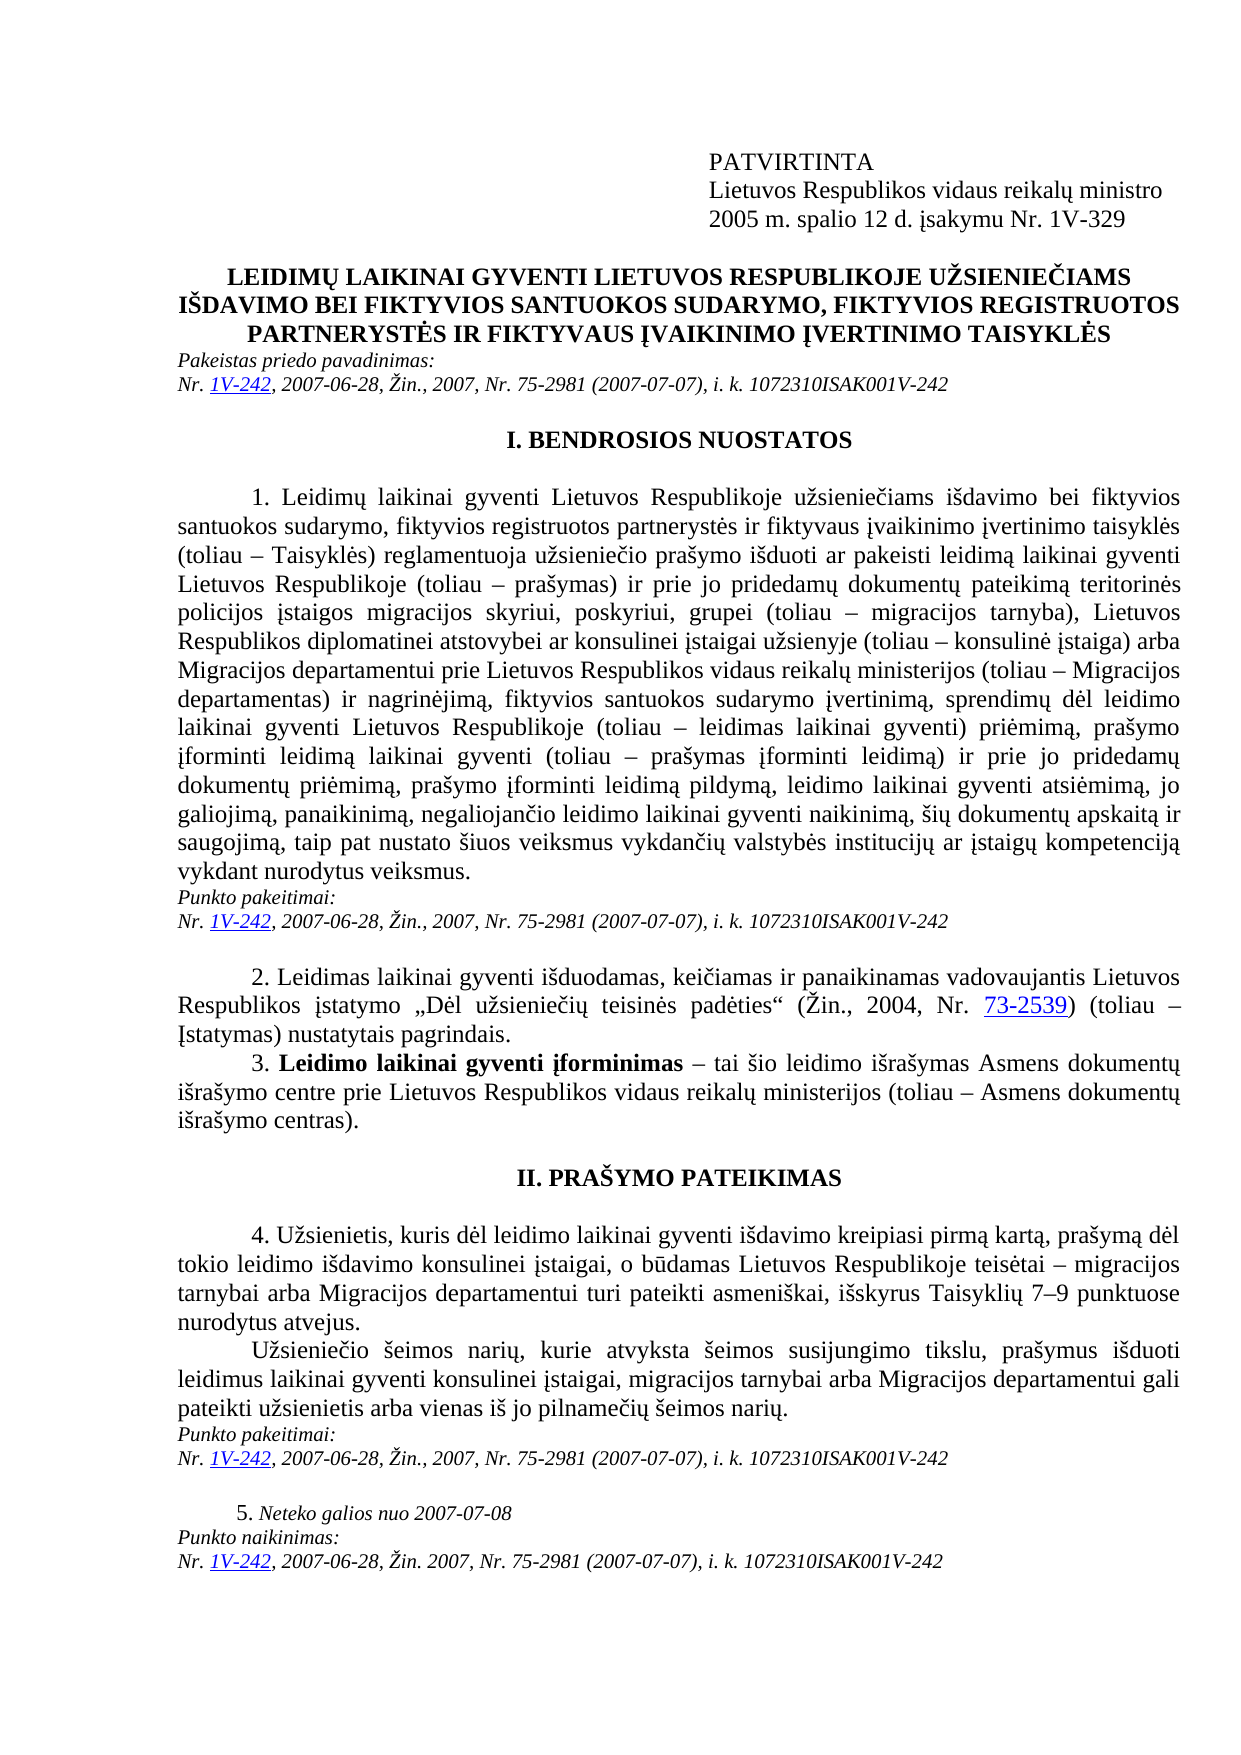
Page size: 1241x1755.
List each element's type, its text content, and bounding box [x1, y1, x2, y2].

text Punkto pakeitimai: [177, 1422, 1181, 1446]
text 2005 m. spalio 12 d. įsakymu Nr. 1V-329 [177, 204, 1181, 233]
text 3. Leidimo laikinai gyventi įforminimas – tai šio leidimo išrašymas Asmens dokumentų išrašymo centre prie Lietuvos Respublikos vidaus reikalų ministerijos (toliau – Asmens dokumentų išrašymo centras). [177, 1048, 1181, 1134]
text Nr. 1V-242, 2007-06-28, Žin., 2007, Nr. 75-2981 (2007-07-07), i. k. 1072310ISAK001V-242 [177, 1446, 1181, 1470]
text PATVIRTINTA [177, 147, 1181, 176]
text Užsieniečio šeimos narių, kurie atvyksta šeimos susijungimo tikslu, prašymus išduoti leidimus laikinai gyventi konsulinei įstaigai, migracijos tarnybai arba Migracijos departamentui gali pateikti užsienietis arba vienas iš jo pilnamečių šeimos narių. [177, 1336, 1181, 1422]
text Nr. 1V-242, 2007-06-28, Žin. 2007, Nr. 75-2981 (2007-07-07), i. k. 1072310ISAK001V-242 [177, 1549, 1181, 1573]
text Nr. 1V-242, 2007-06-28, Žin., 2007, Nr. 75-2981 (2007-07-07), i. k. 1072310ISAK001V-242 [177, 372, 1181, 396]
text I. BENDROSIOS NUOSTATOS [177, 425, 1181, 454]
text 4. Užsienietis, kuris dėl leidimo laikinai gyventi išdavimo kreipiasi pirmą kartą, prašymą dėl tokio leidimo išdavimo konsulinei įstaigai, o būdamas Lietuvos Respublikoje teisėtai – migracijos tarnybai arba Migracijos departamentui turi pateikti asmeniškai, išskyrus Taisyklių 7–9 punktuose nurodytus atvejus. [177, 1221, 1181, 1336]
text Punkto naikinimas: [177, 1525, 1181, 1549]
text 1. Leidimų laikinai gyventi Lietuvos Respublikoje užsieniečiams išdavimo bei fiktyvios santuokos sudarymo, fiktyvios registruotos partnerystės ir fiktyvaus įvaikinimo įvertinimo taisyklės (toliau – Taisyklės) reglamentuoja užsieniečio prašymo išduoti ar pakeisti leidimą laikinai gyventi Lietuvos Respublikoje (toliau – prašymas) ir prie jo pridedamų dokumentų pateikimą teritorinės policijos įstaigos migracijos skyriui, poskyriui, grupei (toliau – migracijos tarnyba), Lietuvos Respublikos diplomatinei atstovybei ar konsulinei įstaigai užsienyje (toliau – konsulinė įstaiga) arba Migracijos departamentui prie Lietuvos Respublikos vidaus reikalų ministerijos (toliau – Migracijos departamentas) ir nagrinėjimą, fiktyvios santuokos sudarymo įvertinimą, sprendimų dėl leidimo laikinai gyventi Lietuvos Respublikoje (toliau – leidimas laikinai gyventi) priėmimą, prašymo įforminti leidimą laikinai gyventi (toliau – prašymas įforminti leidimą) ir prie jo pridedamų dokumentų priėmimą, prašymo įforminti leidimą pildymą, leidimo laikinai gyventi atsiėmimą, jo galiojimą, panaikinimą, negaliojančio leidimo laikinai gyventi naikinimą, šių dokumentų apskaitą ir saugojimą, taip pat nustato šiuos veiksmus vykdančių valstybės institucijų ar įstaigų kompetenciją vykdant nurodytus veiksmus. [177, 482, 1181, 885]
text 2. Leidimas laikinai gyventi išduodamas, keičiamas ir panaikinamas vadovaujantis Lietuvos Respublikos įstatymo „Dėl užsieniečių teisinės padėties“ (Žin., 2004, Nr. 73-2539) (toliau –Įstatymas) nustatytais pagrindais. [177, 962, 1181, 1048]
text LEIDIMŲ LAIKINAI GYVENTI LIETUVOS RESPUBLIKOJE UŽSIENIEČIAMS IŠDAVIMO BEI FIKTYVIOS SANTUOKOS SUDARYMO, FIKTYVIOS REGISTRUOTOS PARTNERYSTĖS IR FIKTYVAUS ĮVAIKINIMO ĮVERTINIMO TAISYKLĖS [177, 262, 1181, 348]
text II. PRAŠYMO PATEIKIMAS [177, 1163, 1181, 1192]
text Nr. 1V-242, 2007-06-28, Žin., 2007, Nr. 75-2981 (2007-07-07), i. k. 1072310ISAK001V-242 [177, 909, 1181, 933]
text 5. Neteko galios nuo 2007-07-08 [177, 1499, 1181, 1525]
text Lietuvos Respublikos vidaus reikalų ministro [177, 176, 1181, 204]
text Pakeistas priedo pavadinimas: [177, 348, 1181, 372]
text Punkto pakeitimai: [177, 885, 1181, 909]
